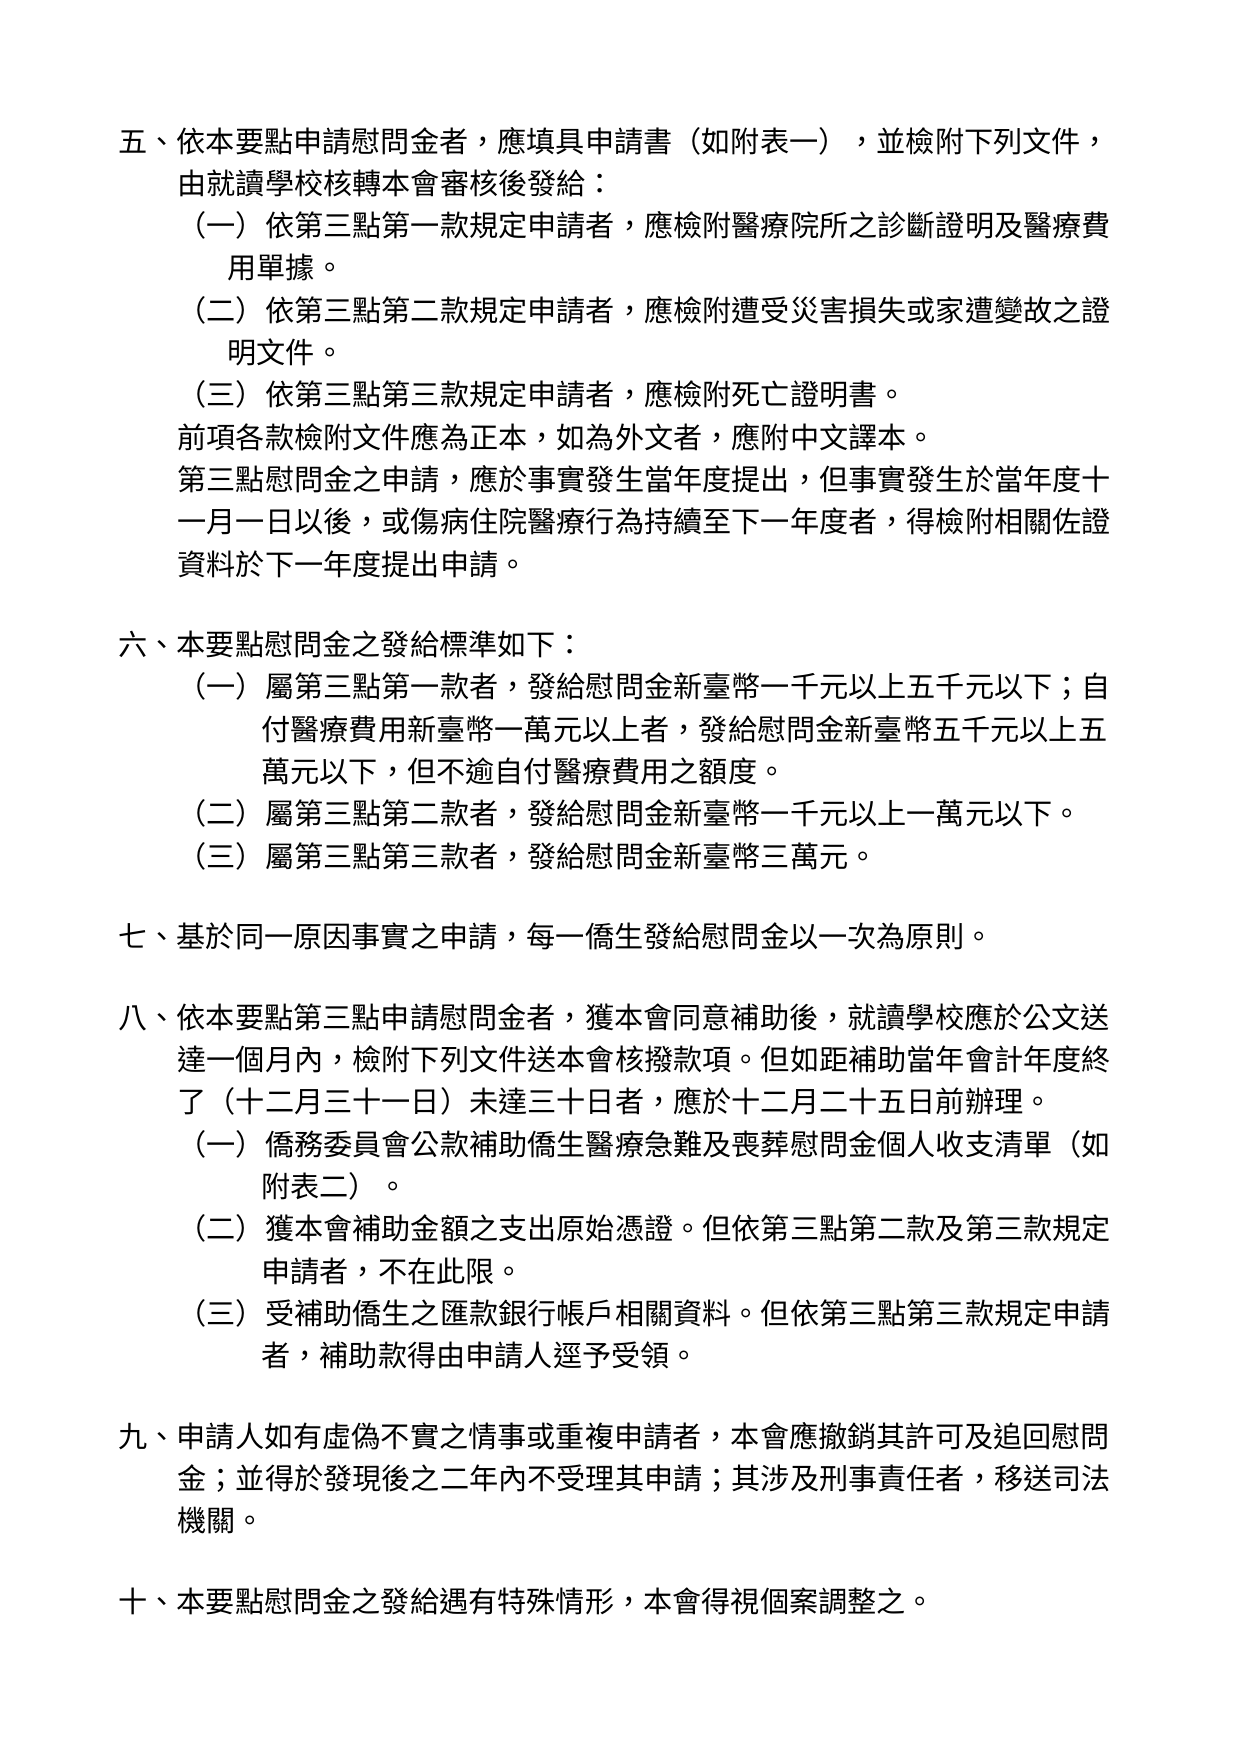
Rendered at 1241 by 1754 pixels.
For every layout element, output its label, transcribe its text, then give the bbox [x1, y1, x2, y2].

text 前項各款檢附文件應為正本，如為外文者，應附中文譯本。 [177, 414, 1122, 456]
text 八、依本要點第三點申請慰問金者，獲本會同意補助後，就讀學校應於公文送 達一個月內，檢附下列文件送本會核撥款項。但如距補助當年會計年度終 了（十二月三十一日）未達三十日者，應於十二月二十五日前辦理。 [118, 994, 1122, 1121]
text （三）依第三點第三款規定申請者，應檢附死亡證明書。 [177, 372, 1122, 414]
text （三）屬第三點第三款者，發給慰問金新臺幣三萬元。 [118, 833, 1122, 875]
text 十、本要點慰問金之發給遇有特殊情形，本會得視個案調整之。 [118, 1578, 1122, 1621]
text 用單據。 [177, 245, 1122, 287]
text （二）依第三點第二款規定申請者，應檢附遭受災害損失或家遭變故之證 [177, 287, 1122, 329]
text （二）獲本會補助金額之支出原始憑證。但依第三點第二款及第三款規定 申請者，不在此限。 [118, 1206, 1122, 1290]
text 第三點慰問金之申請，應於事實發生當年度提出，但事實發生於當年度十一月一日以後，或傷病住院醫療行為持續至下一年度者，得檢附相關佐證資料於下一年度提出申請。 [177, 456, 1122, 583]
text 五、依本要點申請慰問金者，應填具申請書（如附表一），並檢附下列文件，由就讀學校核轉本會審核後發給： [118, 118, 1122, 203]
text 明文件。 [177, 329, 1122, 372]
text 七、基於同一原因事實之申請，每一僑生發給慰問金以一次為原則。 [118, 914, 1122, 956]
text （三）受補助僑生之匯款銀行帳戶相關資料。但依第三點第三款規定申請 者，補助款得由申請人逕予受領。 [118, 1290, 1122, 1375]
text （二）屬第三點第二款者，發給慰問金新臺幣一千元以上一萬元以下。 [118, 791, 1122, 833]
text （一）依第三點第一款規定申請者，應檢附醫療院所之診斷證明及醫療費 [177, 203, 1122, 245]
text （一）僑務委員會公款補助僑生醫療急難及喪葬慰問金個人收支清單（如 附表二）。 [118, 1121, 1122, 1206]
text 九、申請人如有虛偽不實之情事或重複申請者，本會應撤銷其許可及追回慰問金；並得於發現後之二年內不受理其申請；其涉及刑事責任者，移送司法機關。 [118, 1413, 1122, 1540]
text （一）屬第三點第一款者，發給慰問金新臺幣一千元以上五千元以下；自 付醫療費用新臺幣一萬元以上者，發給慰問金新臺幣五千元以上五 萬元以下，但不逾自付醫療費用之額度。 [118, 664, 1122, 791]
text 六、本要點慰問金之發給標準如下： [118, 622, 1122, 664]
